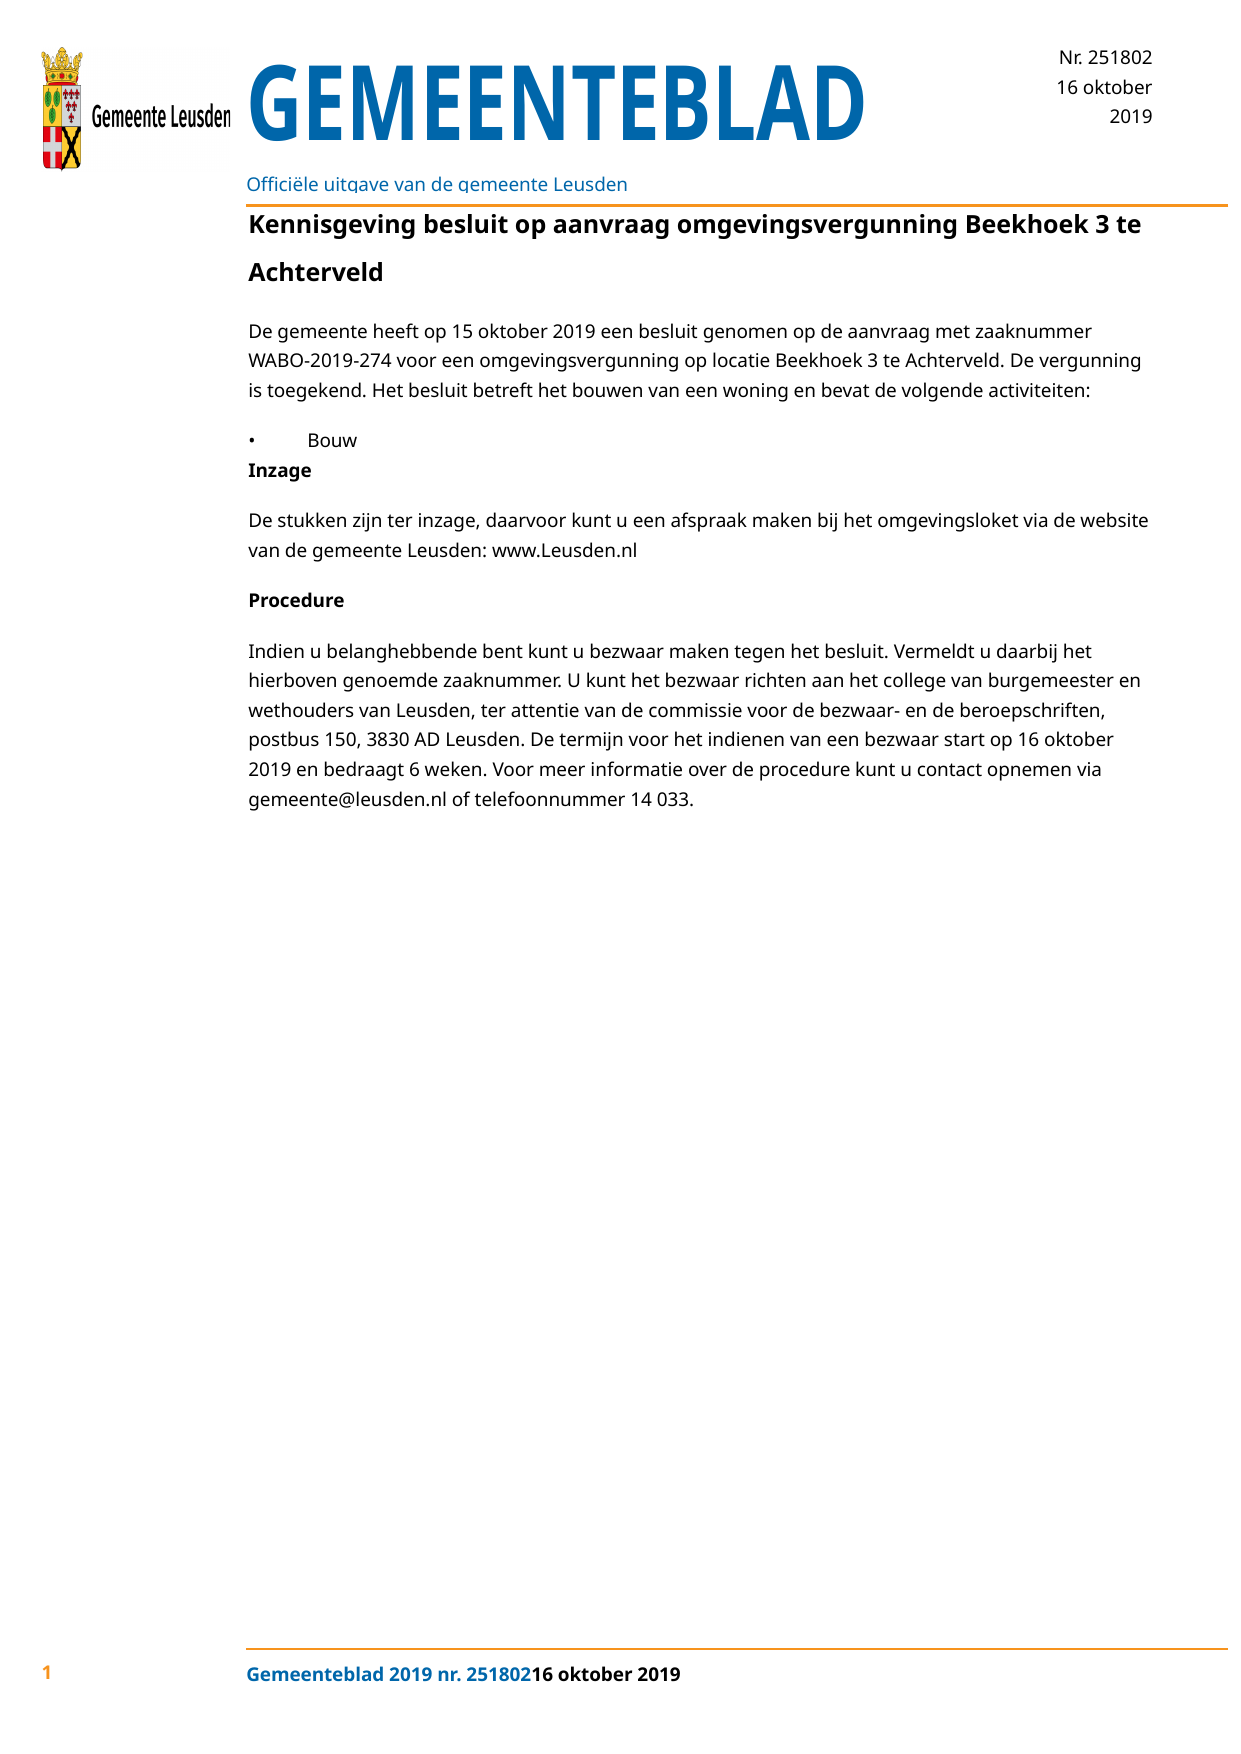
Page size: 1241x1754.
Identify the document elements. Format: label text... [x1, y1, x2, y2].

text Procedure [248, 587, 1152, 613]
text De stukken zijn ter inzage, daarvoor kunt u een afspraak maken bij het omgevingsloket via de website van de gemeente Leusden: www.Leusden.nl [248, 507, 1152, 563]
text Inzage [248, 457, 1152, 483]
text De gemeente heeft op 15 oktober 2019 een besluit genomen op de aanvraag met zaaknummer WABO-2019-274 voor een omgevingsvergunning op locatie Beekhoek 3 te Achterveld. De vergunning is toegekend. Het besluit betreft het bouwen van een woning en bevat de volgende activiteiten: [248, 318, 1152, 403]
picture [41, 47, 231, 172]
text Kennisgeving besluit op aanvraag omgevingsvergunning Beekhoek 3 te Achterveld [248, 207, 1152, 288]
text Indien u belanghebbende bent kunt u bezwaar maken tegen het besluit. Vermeldt u daarbij het hierboven genoemde zaaknummer. U kunt het bezwaar richten aan het college van burgemeester en wethouders van Leusden, ter attentie van de commissie voor de bezwaar- en de beroepschriften, postbus 150, 3830 AD Leusden. De termijn voor het indienen van een bezwaar start op 16 oktober 2019 en bedraagt 6 weken. Voor meer informatie over de procedure kunt u contact opnemen via gemeente@leusden.nl of telefoonnummer 14 033. [248, 638, 1152, 812]
list Bouw [248, 427, 1152, 453]
